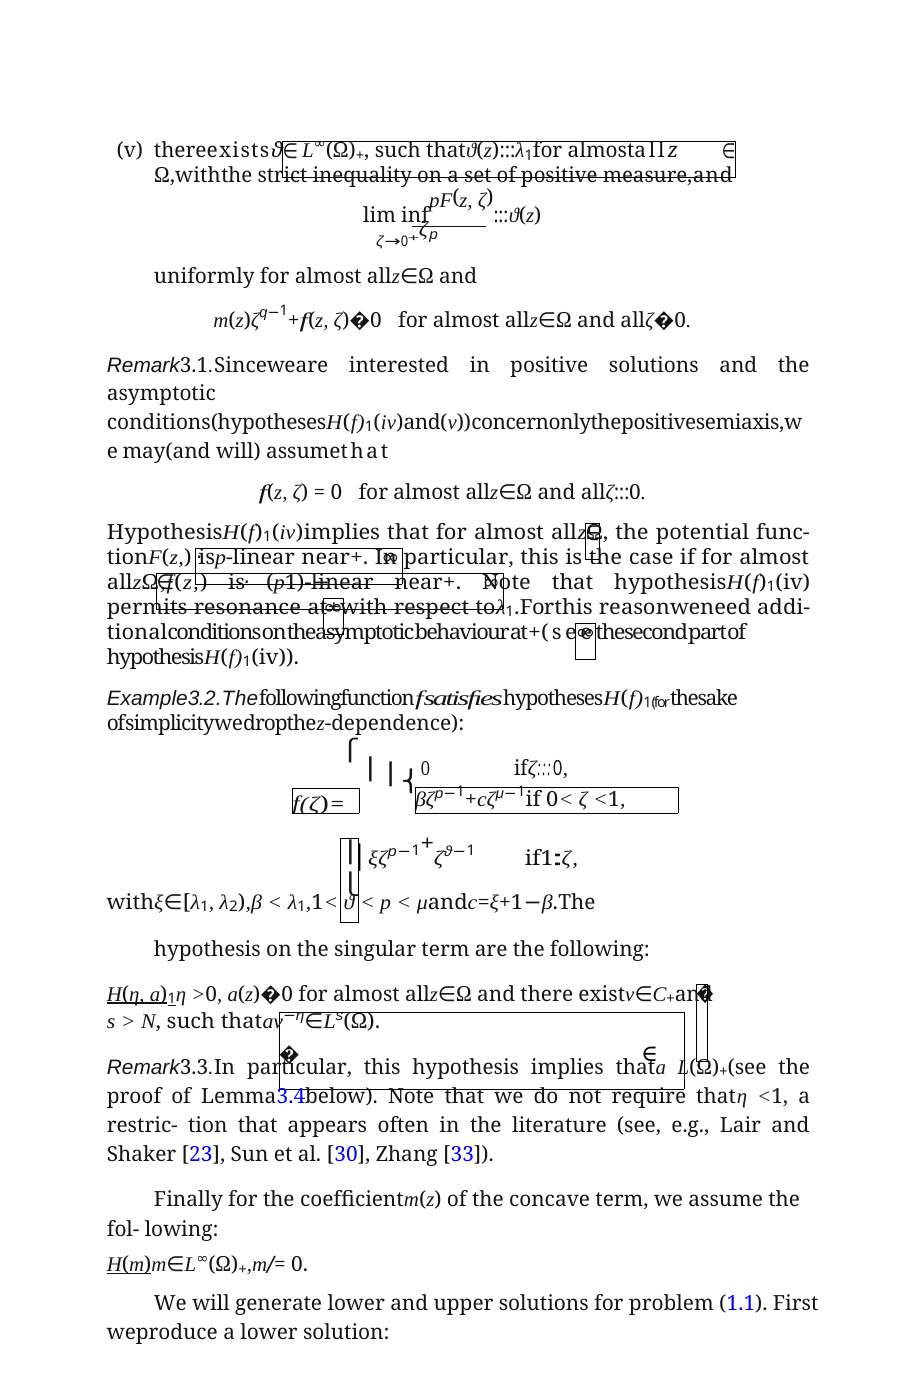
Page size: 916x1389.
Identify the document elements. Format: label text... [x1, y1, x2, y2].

text Finally for the coefﬁcientm(z) of the concave term, we assume the fol- lowing: [107, 1184, 822, 1242]
text f(z, ζ) = 0 for almost allz∈Ω and allζ:::0. [185, 477, 719, 506]
text βζp−1+cζμ−1if 0< ζ <1, [416, 788, 678, 812]
text Remark3.3.In particular, this hypothesis implies thata L(Ω)+(see the proof of Lemma3.4below). Note that we do not require thatη <1, a restric- tion that appears often in the literature (see, e.g., Lair and Shaker [23], Sun et al. [30], Zhang [33]). [107, 1052, 810, 1167]
text m(z)ζq−1+f(z, ζ)�0 for almost allz∈Ω and allζ�0. [138, 300, 766, 333]
text s > N, such thatav−η∈Ls(Ω). [107, 1007, 822, 1035]
text Remark3.1.Sinceweare interested in positive solutions and the asymptotic conditions(hypothesesH(f)1(iv)and(v))concernonlythepositivesemiaxis,we may(and will) assumethat [107, 350, 810, 464]
text HypothesisH(f)1(iv)implies that for almost allzΩ, the potential func- tionF(z,) isp-linear near+. In particular, this is the case if for almost allzΩ,f(z,) is (p1)-linear near+. Note that hypothesisH(f)1(iv) permits resonance at+with respect toλ1.Forthis reasonweneed addi- tionalconditionsontheasymptoticbehaviourat+(seethesecondpartof hypothesisH(f)1(iv)). [107, 519, 810, 669]
text lim infpF(z, ζ):::ϑ(z) [185, 199, 719, 229]
text H(m)m∈L∞(Ω)+,m/= 0. [107, 1249, 822, 1279]
text We will generate lower and upper solutions for problem (1.1). First weproduce a lower solution: [107, 1288, 822, 1346]
text H(η, a)1η >0, a(z)�0 for almost allz∈Ω and there existv∈C+and [107, 981, 822, 1006]
text f(ζ)= [293, 789, 359, 813]
text Example3.2.ThefollowingfunctionfsatisﬁeshypothesesH(f)1(forthesake ofsimplicitywedropthez-dependence): [107, 685, 810, 735]
text uniformly for almost allz∈Ω and [154, 261, 822, 290]
text ⎪⎩ [351, 872, 358, 887]
text ⎪ξζp−1+ζϑ−1 if1:::ζ, [107, 828, 822, 872]
text � ∈ s [280, 1035, 684, 1052]
list thereexistsϑ L∞(Ω)+, such thatϑ(z):::λ1for almostallz Ω,withthe strict inequality on a set of positive measure,and [116, 137, 810, 187]
text ⎪⎩ [341, 872, 349, 887]
text ⎧⎪⎪⎨0 ifζ:::0, [340, 735, 822, 787]
text ζ→0+ζp [110, 229, 703, 251]
text withξ∈[λ1, λ2),β < λ1,1< ϑ < p < μandc=ξ+1−β.The hypothesis on the singular term are the following: [106, 887, 654, 963]
